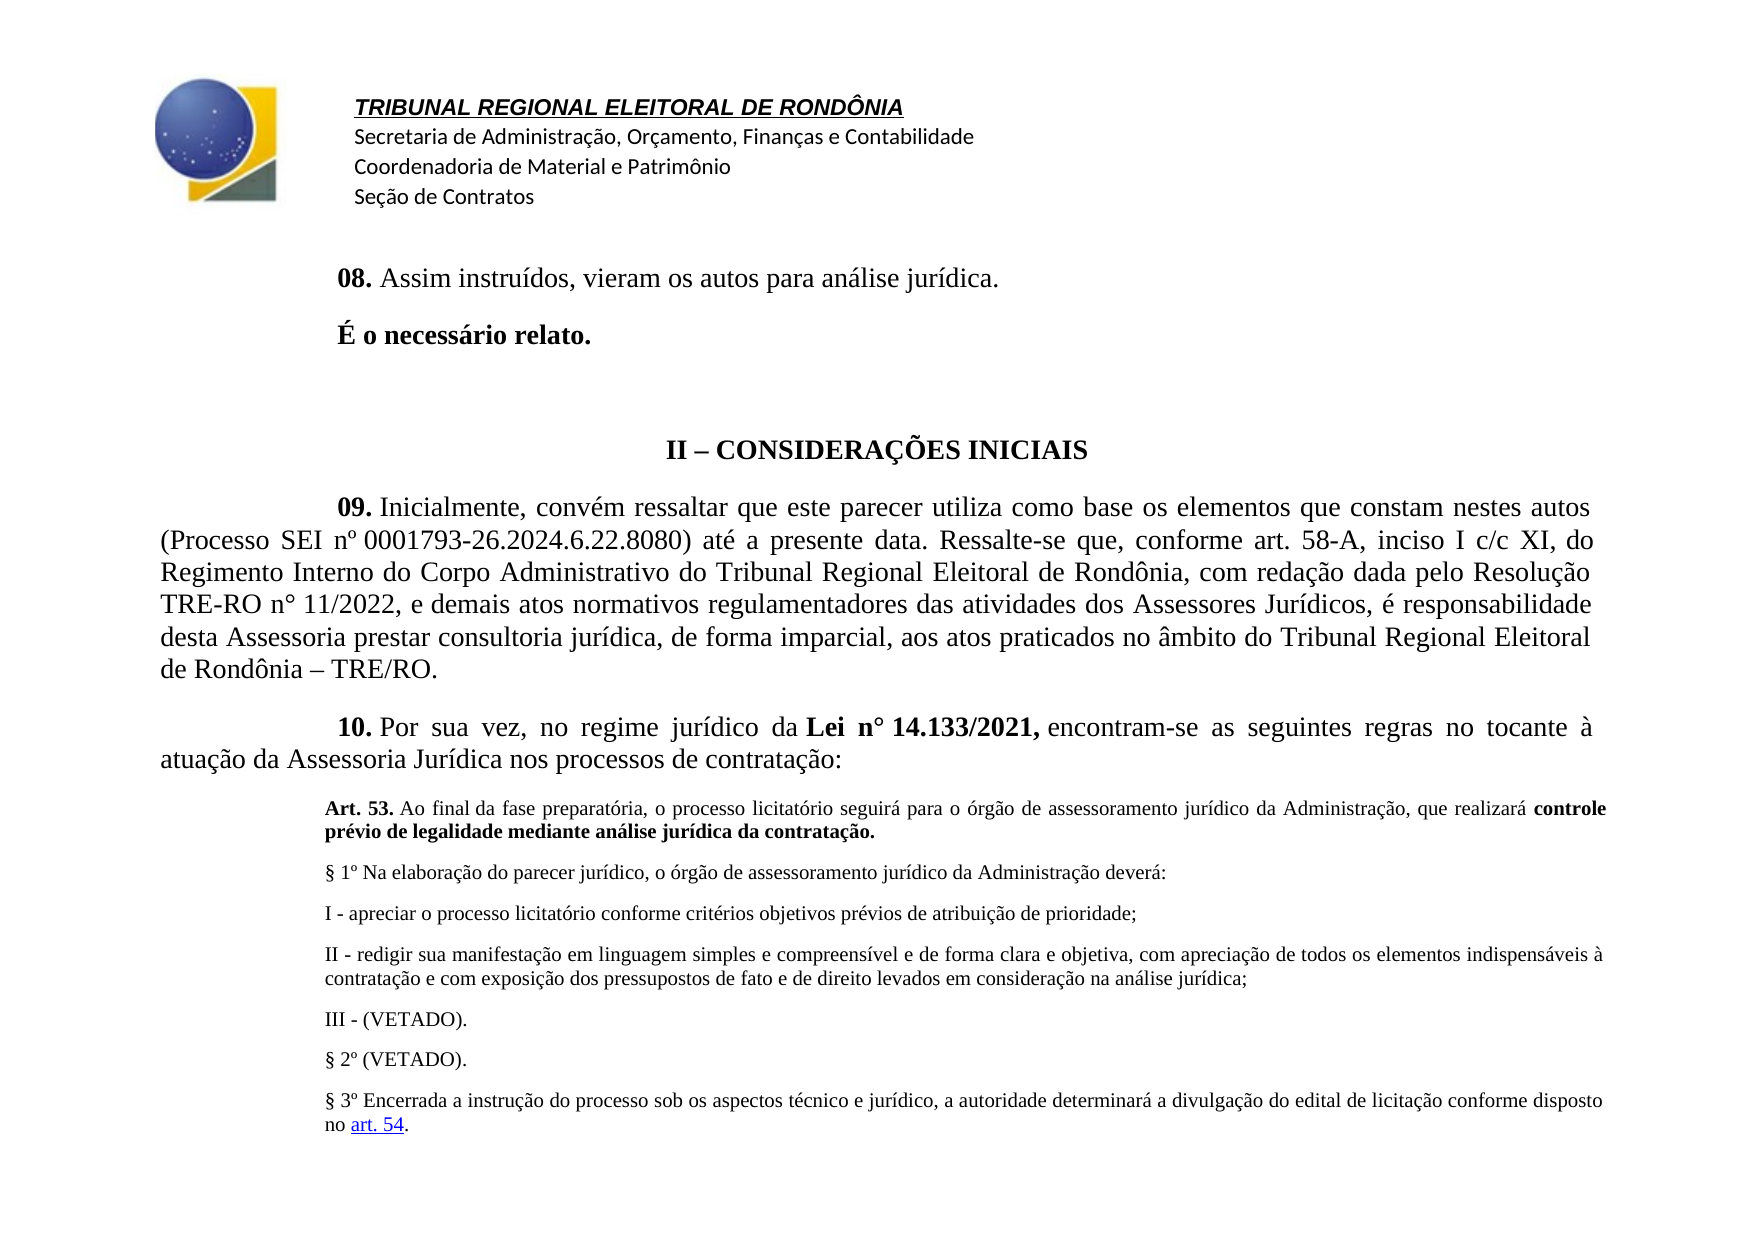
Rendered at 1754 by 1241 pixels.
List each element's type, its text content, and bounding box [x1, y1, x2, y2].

text II - redigir sua manifestação em linguagem simples e compreensível e de forma clara e objetiva, com apreciação de todos os elementos indispensáveis à contratação e com exposição dos pressupostos de fato e de direito levados em consideração na análise jurídica; [324, 942, 1606, 990]
text Art. 53. Ao final da fase preparatória, o processo licitatório seguirá para o órgão de assessoramento jurídico da Administração, que realizará controle prévio de legalidade mediante análise jurídica da contratação. [324, 795, 1606, 843]
text 10. Por sua vez, no regime jurídico da Lei n° 14.133/2021, encontram-se as seguintes regras no tocante à atuação da Assessoria Jurídica nos processos de contratação: [160, 710, 1594, 774]
text § 3º Encerrada a instrução do processo sob os aspectos técnico e jurídico, a autoridade determinará a divulgação do edital de licitação conforme disposto no art. 54. [324, 1088, 1606, 1136]
text II – CONSIDERAÇÕES INICIAIS [160, 433, 1594, 465]
text I - apreciar o processo licitatório conforme critérios objetivos prévios de atribuição de prioridade; [324, 901, 1606, 925]
text É o necessário relato. [160, 318, 1594, 351]
text 08. Assim instruídos, vieram os autos para análise jurídica. [160, 261, 1594, 293]
text III - (VETADO). [324, 1006, 1606, 1031]
text § 1º Na elaboração do parecer jurídico, o órgão de assessoramento jurídico da Administração deverá: [324, 860, 1606, 884]
text 09. Inicialmente, convém ressaltar que este parecer utiliza como base os elementos que constam nestes autos (Processo SEI nº 0001793-26.2024.6.22.8080) até a presente data. Ressalte-se que, conforme art. 58-A, inciso I c/c XI, do Regimento Interno do Corpo Administrativo do Tribunal Regional Eleitoral de Rondônia, com redação dada pelo Resolução TRE-RO n° 11/2022, e demais atos normativos regulamentadores das atividades dos Assessores Jurídicos, é responsabilidade desta Assessoria prestar consultoria jurídica, de forma imparcial, aos atos praticados no âmbito do Tribunal Regional Eleitoral de Rondônia – TRE/RO. [160, 490, 1594, 685]
text § 2º (VETADO). [324, 1047, 1606, 1071]
